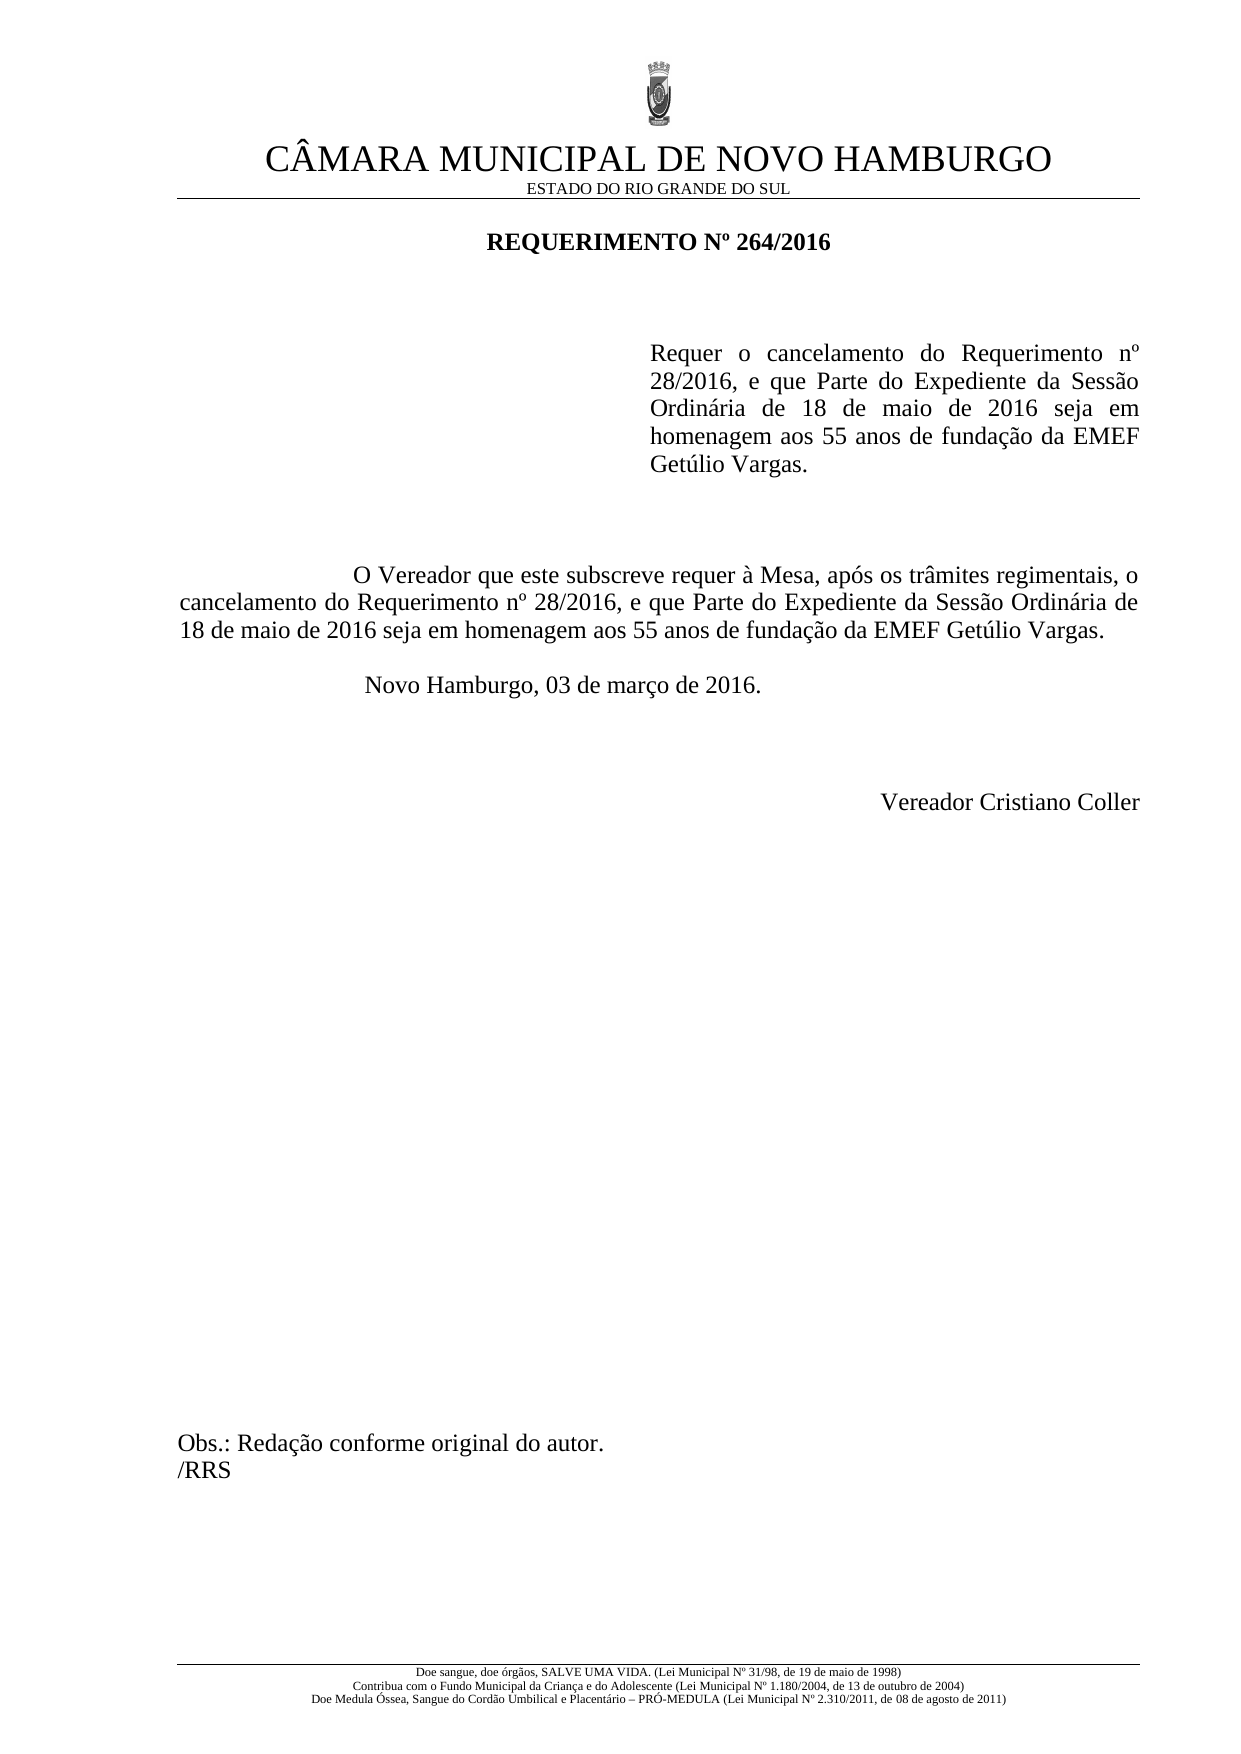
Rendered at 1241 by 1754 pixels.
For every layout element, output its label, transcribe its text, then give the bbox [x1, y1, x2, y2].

text Novo Hamburgo, 03 de março de 2016. [177, 672, 1140, 699]
text O Vereador que este subscreve requer à Mesa, após os trâmites regimentais, o cancelamento do Requerimento nº 28/2016, e que Parte do Expediente da Sessão Ordinária de 18 de maio de 2016 seja em homenagem aos 55 anos de fundação da EMEF Getúlio Vargas. [179, 561, 1140, 644]
text Requer o cancelamento do Requerimento nº 28/2016, e que Parte do Expediente da Sessão Ordinária de 18 de maio de 2016 seja em homenagem aos 55 anos de fundação da EMEF Getúlio Vargas. [650, 339, 1140, 478]
text /RRS [177, 1457, 1140, 1484]
text Vereador Cristiano Coller [177, 788, 1140, 816]
text Obs.: Redação conforme original do autor. [177, 1429, 1140, 1457]
title REQUERIMENTO Nº 264/2016 [177, 228, 1140, 256]
